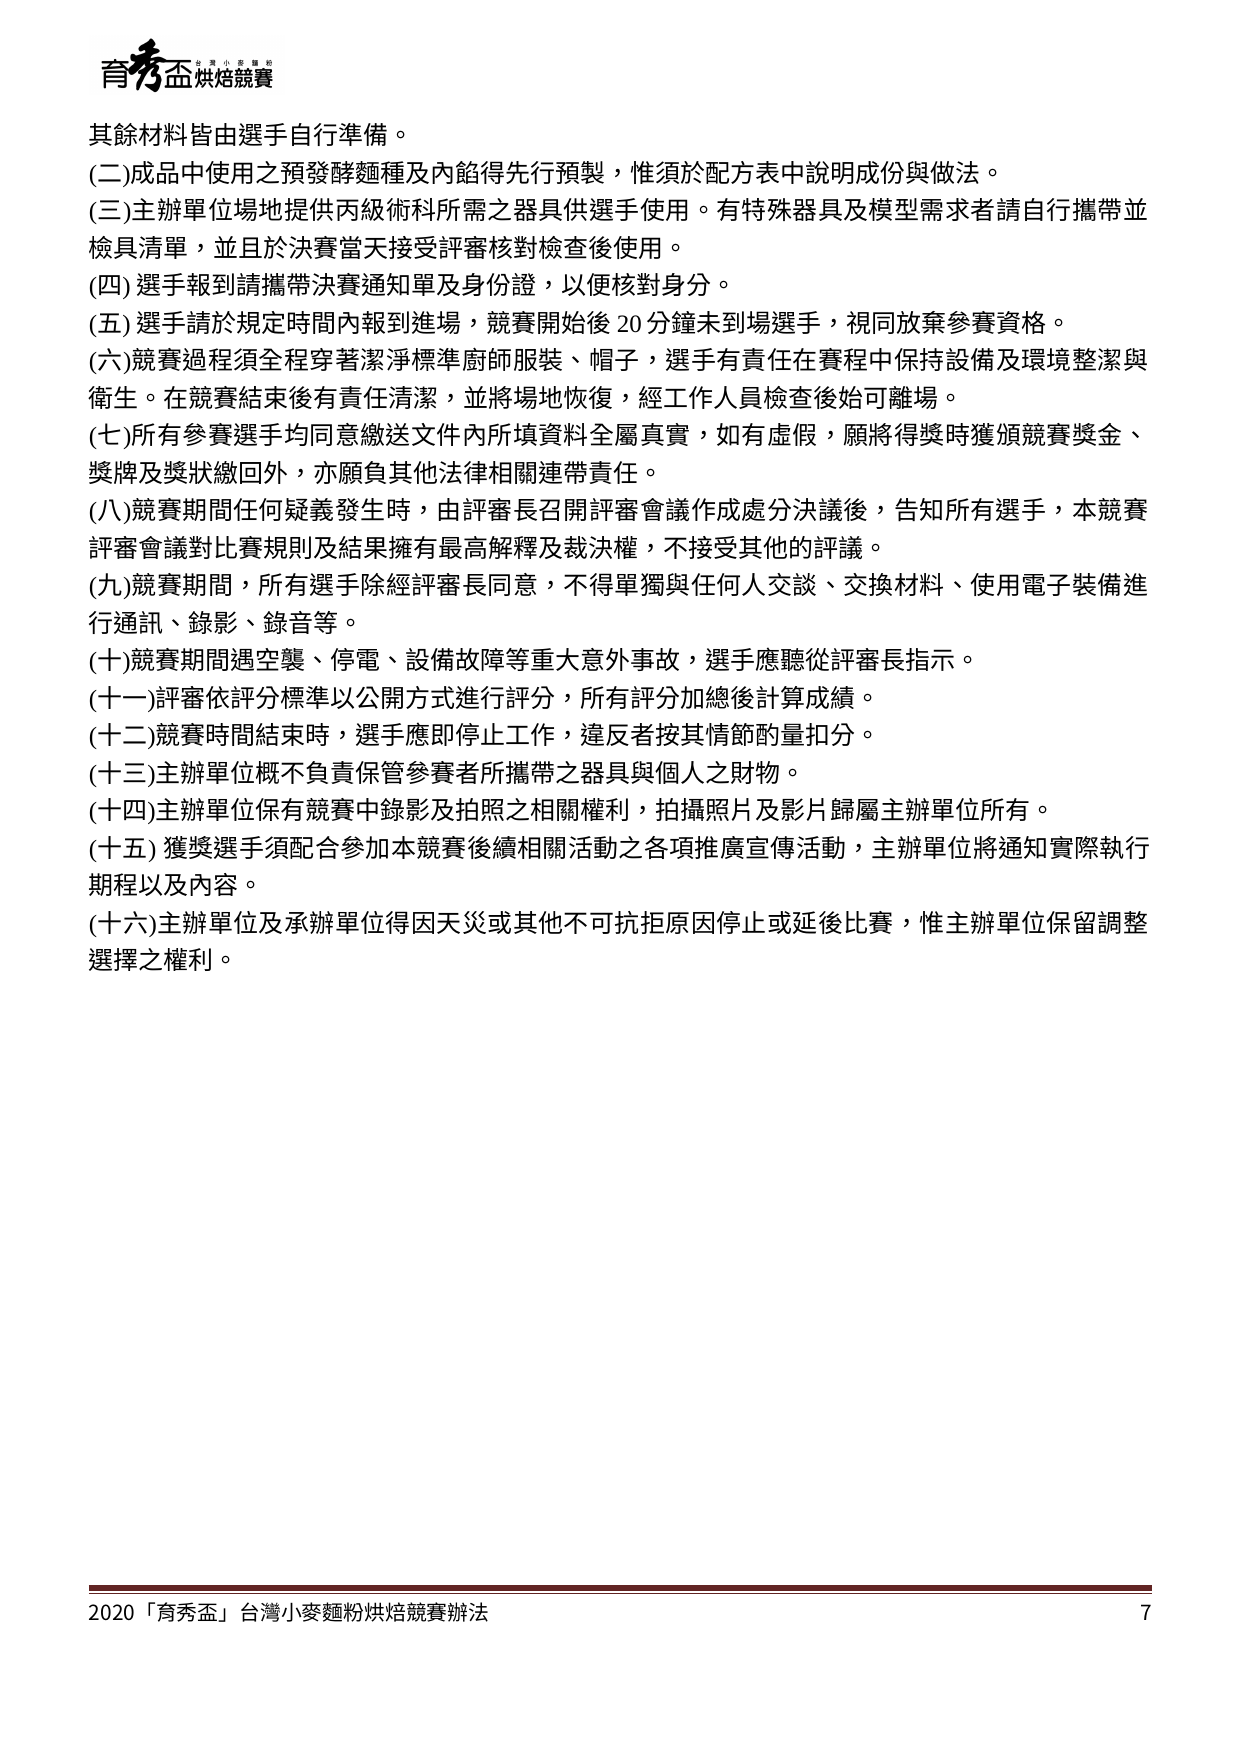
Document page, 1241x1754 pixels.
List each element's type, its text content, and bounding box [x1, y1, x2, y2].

text (十六)主辦單位及承辦單位得因天災或其他不可抗拒原因停止或延後比賽，惟主辦單位保留調整選擇之權利。 [89, 896, 1152, 971]
text (十二)競賽時間結束時，選手應即停止工作，違反者按其情節酌量扣分。 [89, 709, 1152, 746]
text (一)決賽當日使用原物料，比賽現場僅提供聯華新高山系列、水手牌台灣小麥風味粉、喜願白海豚麵粉與喜願全麥粉、喜願低筋粉、薏仁粉、苦蕎粉、米穀粉、黑豆粉、黑芝麻、白芝麻、紅藜，其餘材料皆由選手自行準備。 [89, 109, 1152, 146]
text (六)競賽過程須全程穿著潔淨標準廚師服裝、帽子，選手有責任在賽程中保持設備及環境整潔與衛生。在競賽結束後有責任清潔，並將場地恢復，經工作人員檢查後始可離場。 [89, 334, 1152, 409]
text (五) 選手請於規定時間內報到進場，競賽開始後20分鐘未到場選手，視同放棄參賽資格。 [89, 296, 1152, 334]
text (十四)主辦單位保有競賽中錄影及拍照之相關權利，拍攝照片及影片歸屬主辦單位所有。 [89, 784, 1152, 821]
text (七)所有參賽選手均同意繳送文件內所填資料全屬真實，如有虛假，願將得獎時獲頒競賽獎金、獎牌及獎狀繳回外，亦願負其他法律相關連帶責任。 [89, 409, 1152, 484]
text (十一)評審依評分標準以公開方式進行評分，所有評分加總後計算成績。 [89, 671, 1152, 709]
text (二)成品中使用之預發酵麵種及內餡得先行預製，惟須於配方表中說明成份與做法。 [89, 146, 1152, 184]
text (十)競賽期間遇空襲、停電、設備故障等重大意外事故，選手應聽從評審長指示。 [89, 634, 1152, 671]
text (十三)主辦單位概不負責保管參賽者所攜帶之器具與個人之財物。 [89, 746, 1152, 784]
text (八)競賽期間任何疑義發生時，由評審長召開評審會議作成處分決議後，告知所有選手，本競賽評審會議對比賽規則及結果擁有最高解釋及裁決權，不接受其他的評議。 [89, 484, 1152, 559]
text (三)主辦單位場地提供丙級術科所需之器具供選手使用。有特殊器具及模型需求者請自行攜帶並檢具清單，並且於決賽當天接受評審核對檢查後使用。 [89, 184, 1152, 259]
text (九)競賽期間，所有選手除經評審長同意，不得單獨與任何人交談、交換材料、使用電子裝備進行通訊、錄影、錄音等。 [89, 559, 1152, 634]
text (十五) 獲獎選手須配合參加本競賽後續相關活動之各項推廣宣傳活動，主辦單位將通知實際執行期程以及內容。 [89, 821, 1152, 896]
text (四) 選手報到請攜帶決賽通知單及身份證，以便核對身分。 [89, 259, 1152, 296]
picture [88, 35, 286, 95]
